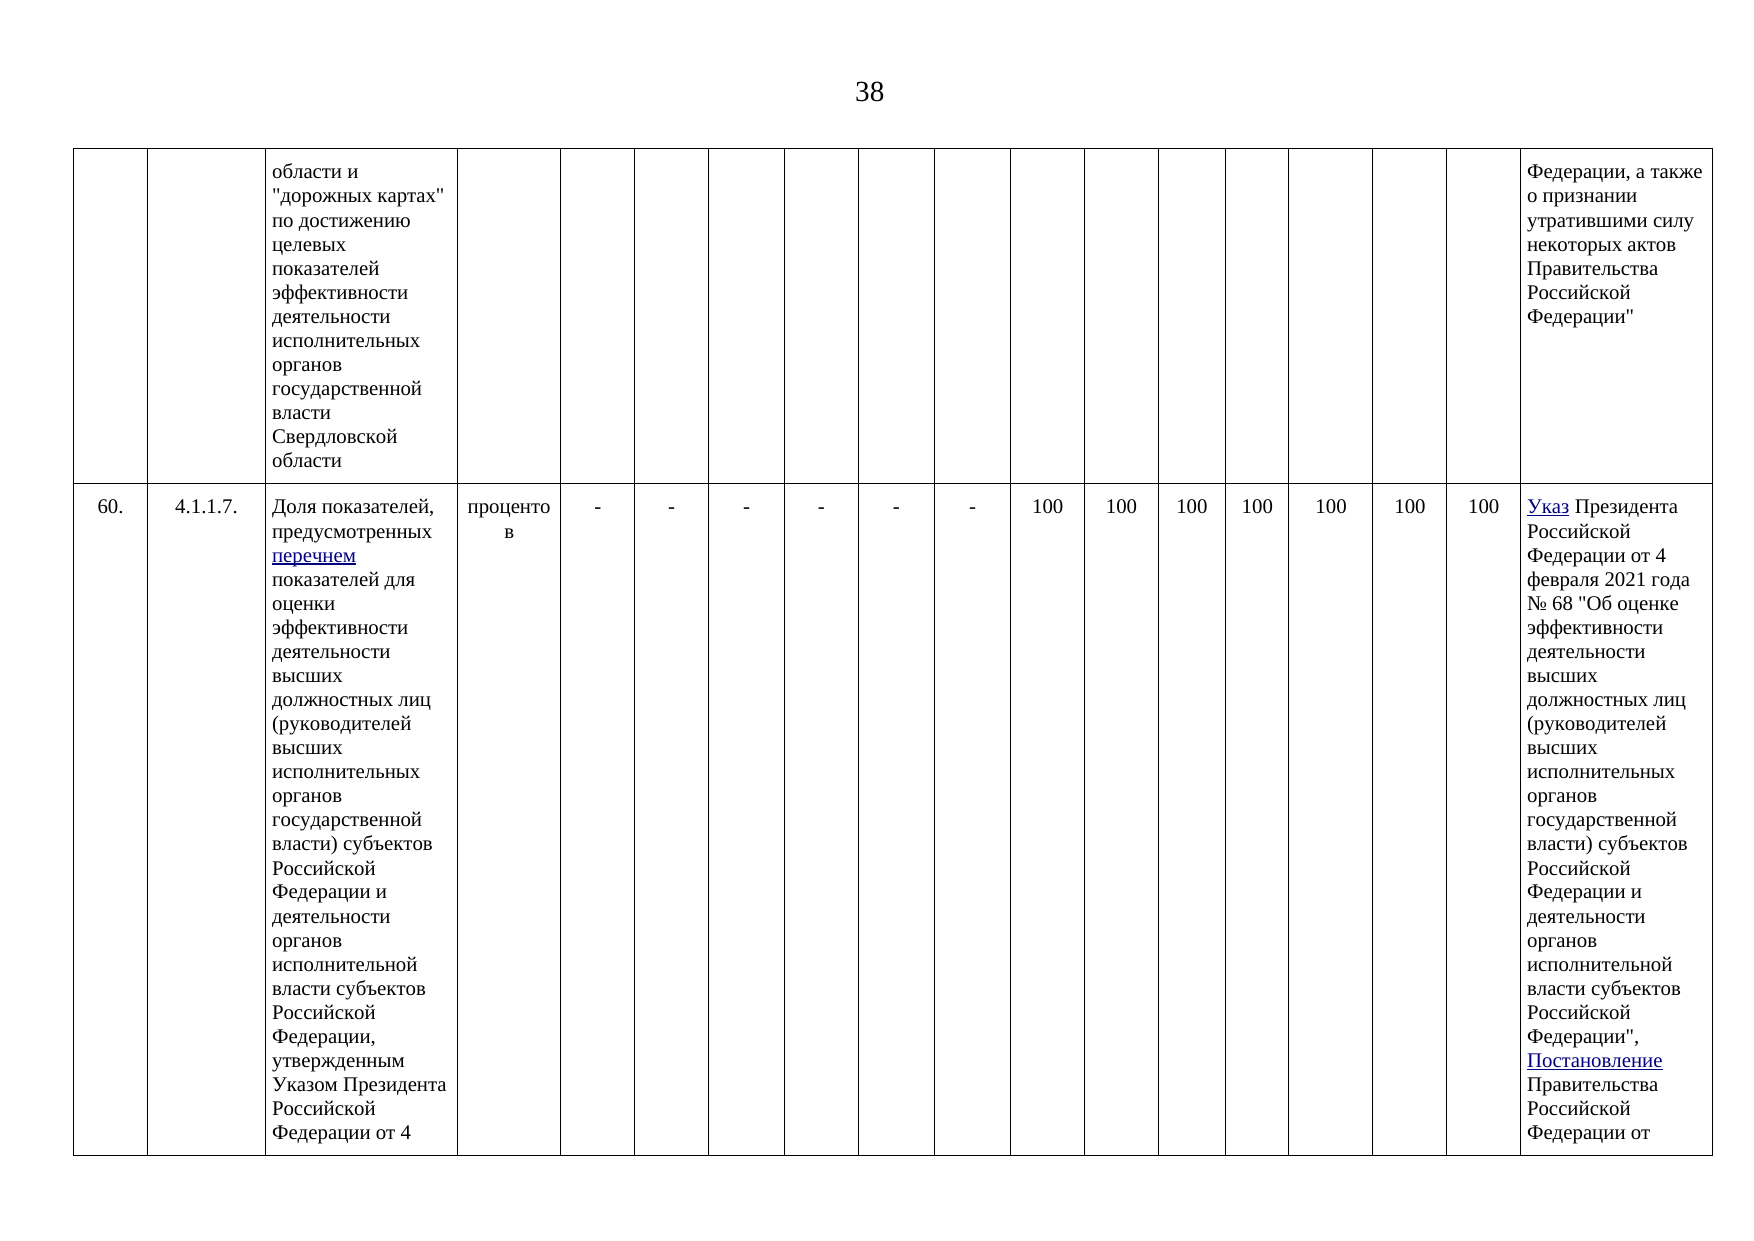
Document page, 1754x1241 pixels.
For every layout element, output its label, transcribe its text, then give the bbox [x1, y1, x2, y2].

table_cell Указ Президента Российской Федерации от 4 февраля 2021 года № 68 "Об оценке эффективности деятельности высших должностных лиц (руководителей высших исполнительных органов государственной власти) субъектов Российской Федерации и деятельности органов исполнительной власти субъектов Российской Федерации", Постановление Правительства Российской Федерации от [1521, 484, 1712, 1155]
table_cell [148, 149, 265, 483]
table_cell 4.1.1.7. [148, 484, 265, 1155]
table_cell Доля показателей, предусмотренных перечнем показателей для оценки эффективности деятельности высших должностных лиц (руководителей высших исполнительных органов государственной власти) субъектов Российской Федерации и деятельности органов исполнительной власти субъектов Российской Федерации, утвержденным Указом Президента Российской Федерации от 4 [266, 484, 457, 1155]
table_cell - [1289, 149, 1372, 483]
table_cell - [935, 484, 1010, 1155]
table_cell 60. [74, 484, 147, 1155]
table_cell 100 [1226, 484, 1288, 1155]
table_cell [74, 149, 147, 483]
table_cell 100 [1085, 484, 1158, 1155]
table_cell - [1011, 149, 1084, 483]
table_cell - [561, 484, 634, 1155]
table_cell Федерации, а также о признании утратившими силу некоторых актов Правительства Российской Федерации" [1521, 149, 1712, 483]
table_cell - [1085, 149, 1158, 483]
table_cell 100 [1373, 484, 1446, 1155]
table_cell - [785, 484, 858, 1155]
table_cell [458, 149, 560, 483]
table_cell - [709, 149, 784, 483]
table_cell 100 [1011, 484, 1084, 1155]
table_cell 100 [1289, 484, 1372, 1155]
table_cell - [1447, 149, 1520, 483]
table_cell [859, 149, 934, 483]
table_cell - [635, 149, 708, 483]
table_cell - [859, 484, 934, 1155]
table_cell - [1226, 149, 1288, 483]
table_cell - [1373, 149, 1446, 483]
table_cell - [561, 149, 634, 483]
table_cell [935, 149, 1010, 483]
table_cell 100 [1447, 484, 1520, 1155]
table_cell - [709, 484, 784, 1155]
table_cell процентов [458, 484, 560, 1155]
table_cell - [785, 149, 858, 483]
table_cell области и "дорожных картах" по достижению целевых показателей эффективности деятельности исполнительных органов государственной власти Свердловской области [266, 149, 457, 483]
table_cell 100 [1159, 484, 1225, 1155]
table_cell - [635, 484, 708, 1155]
table_cell - [1159, 149, 1225, 483]
